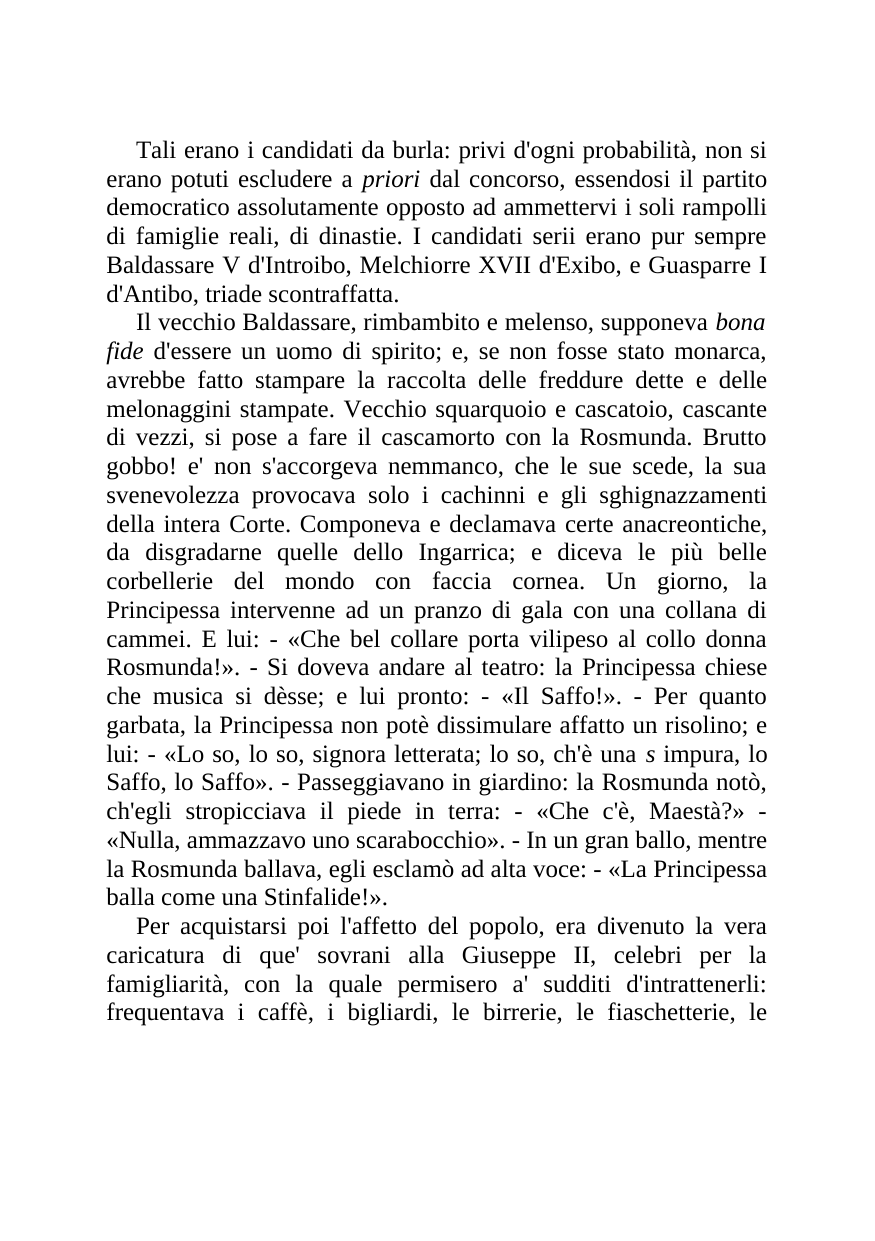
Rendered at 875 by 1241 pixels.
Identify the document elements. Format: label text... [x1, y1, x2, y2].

text Per acquistarsi poi l'affetto del popolo, era divenuto la vera caricatura di que' sovrani alla Giuseppe II, celebri per la famigliarità, con la quale permisero a' sudditi d'intrattenerli: frequentava i caffè, i bigliardi, le birrerie, le fiaschetterie, le [106, 911, 768, 1026]
text Il vecchio Baldassare, rimbambito e melenso, supponeva bona fide d'essere un uomo di spirito; e, se non fosse stato monarca, avrebbe fatto stampare la raccolta delle freddure dette e delle melonaggini stampate. Vecchio squarquoio e cascatoio, cascante di vezzi, si pose a fare il cascamorto con la Rosmunda. Brutto gobbo! e' non s'accorgeva nemmanco, che le sue scede, la sua svenevolezza provocava solo i cachinni e gli sghignazzamenti della intera Corte. Componeva e declamava certe anacreontiche, da disgradarne quelle dello Ingarrica; e diceva le più belle corbellerie del mondo con faccia cornea. Un giorno, la Principessa intervenne ad un pranzo di gala con una collana di cammei. E lui: - «Che bel collare porta vilipeso al collo donna Rosmunda!». - Si doveva andare al teatro: la Principessa chiese che musica si dèsse; e lui pronto: - «Il Saffo!». - Per quanto garbata, la Principessa non potè dissimulare affatto un risolino; e lui: - «Lo so, lo so, signora letterata; lo so, ch'è una s impura, lo Saffo, lo Saffo». - Passeggiavano in giardino: la Rosmunda notò, ch'egli stropicciava il piede in terra: - «Che c'è, Maestà?» - «Nulla, ammazzavo uno scarabocchio». - In un gran ballo, mentre la Rosmunda ballava, egli esclamò ad alta voce: - «La Principessa balla come una Stinfalide!». [106, 307, 768, 911]
text Tali erano i candidati da burla: privi d'ogni probabilità, non si erano potuti escludere a priori dal concorso, essendosi il partito democratico assolutamente opposto ad ammettervi i soli rampolli di famiglie reali, di dinastie. I candidati serii erano pur sempre Baldassare V d'Introibo, Melchiorre XVII d'Exibo, e Guasparre I d'Antibo, triade scontraffatta. [106, 135, 768, 307]
